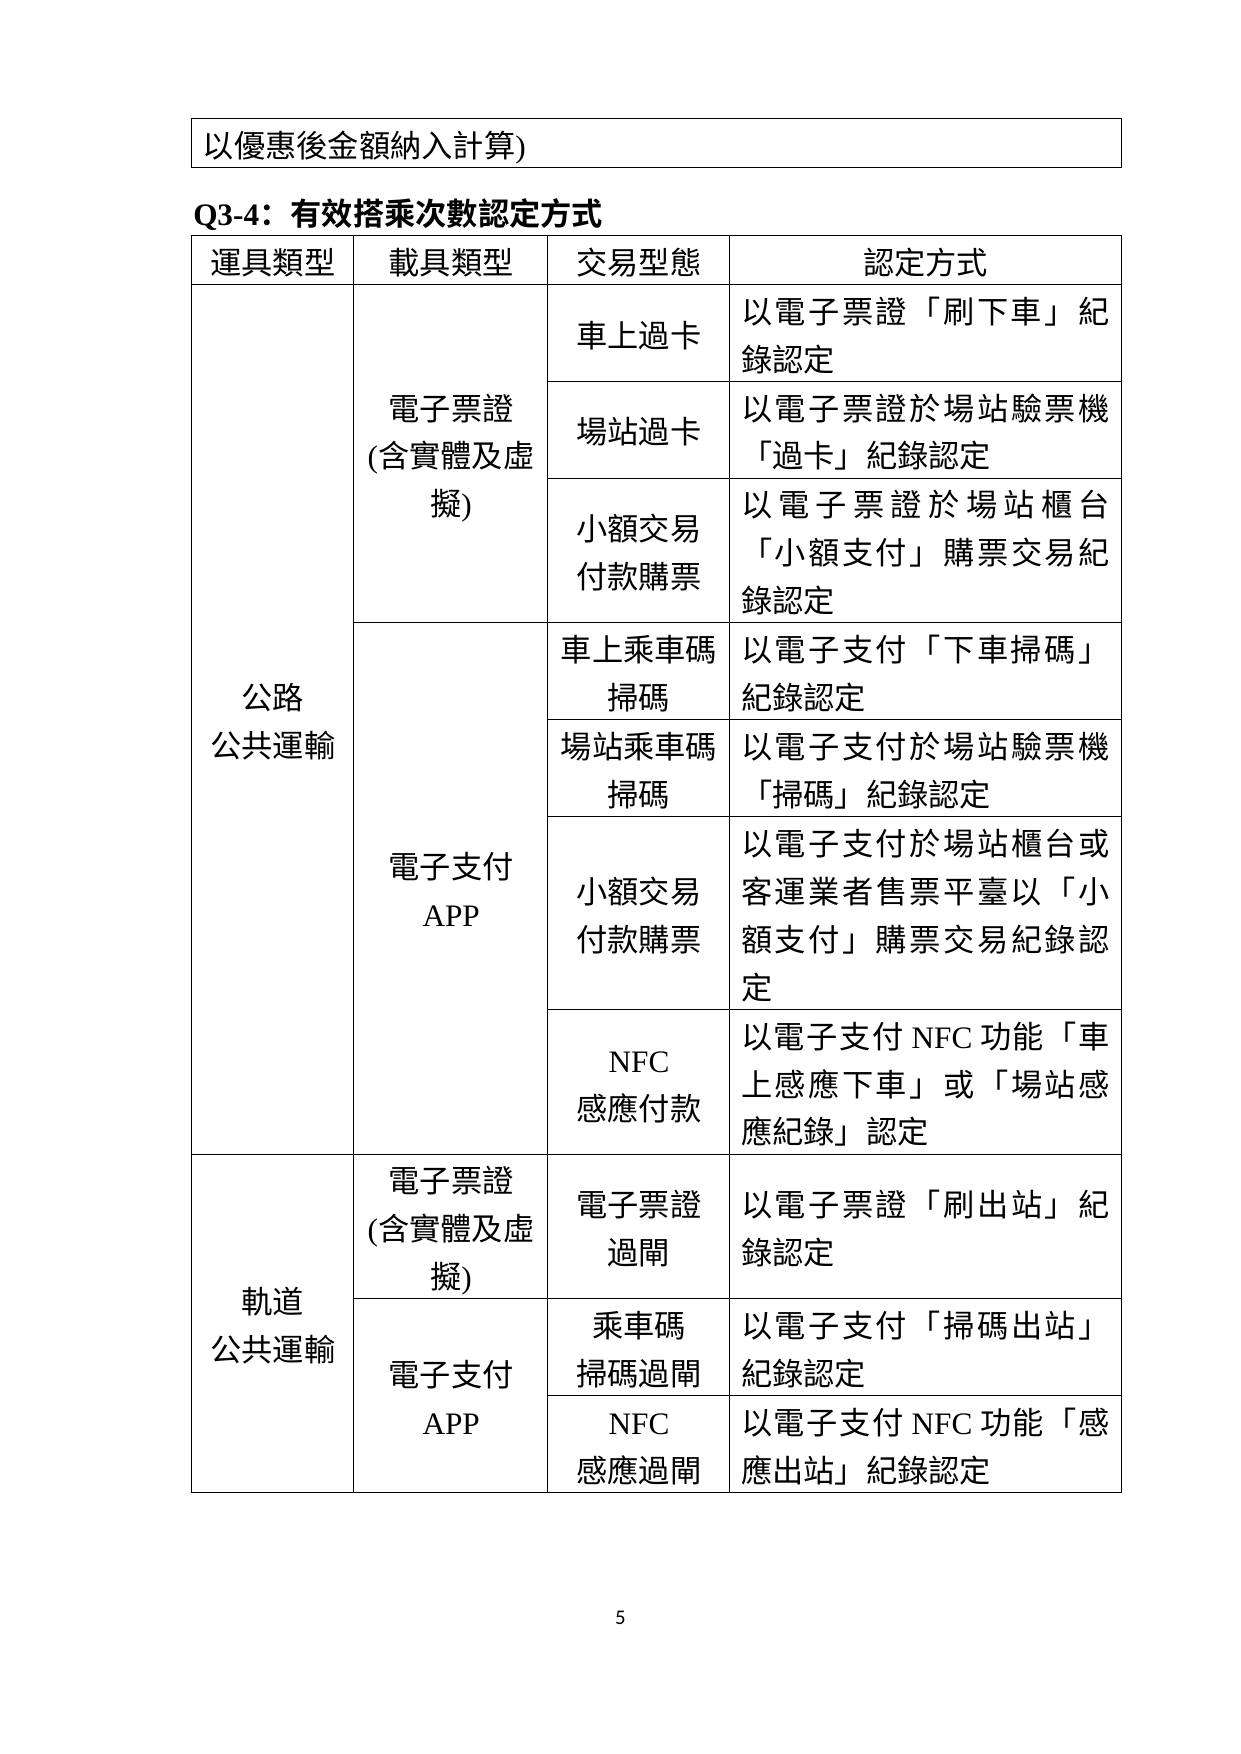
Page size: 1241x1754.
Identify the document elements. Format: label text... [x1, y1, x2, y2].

table_cell 軌道 公共運輸 [192, 1155, 353, 1492]
table_cell 小額交易 付款購票 [548, 479, 729, 622]
table_cell 以電子票證於場站驗票機「過卡」紀錄認定 [730, 382, 1121, 477]
subtitle Q3-4：有效搭乘次數認定方式 [193, 187, 1122, 235]
table_header 運具類型 [192, 236, 353, 284]
table_cell 以電子票證「刷出站」紀錄認定 [730, 1155, 1121, 1298]
table_cell 電子票證 (含實體及虛擬) [354, 285, 547, 622]
table_cell 以電子支付於場站櫃台或客運業者售票平臺以「小額支付」購票交易紀錄認定 [730, 817, 1121, 1009]
table_cell 電子票證 (含實體及虛擬) [354, 1155, 547, 1298]
table_cell NFC 感應付款 [548, 1010, 729, 1153]
table_cell 電子支付APP [354, 623, 547, 1153]
table_header 認定方式 [730, 236, 1121, 284]
table_cell 車上乘車碼掃碼 [548, 623, 729, 719]
table_cell 以電子支付「掃碼出站」紀錄認定 [730, 1299, 1121, 1395]
table_cell 場站過卡 [548, 382, 729, 477]
table_cell 以電子支付「下車掃碼」紀錄認定 [730, 623, 1121, 719]
table_header 以優惠後金額納入計算) [192, 119, 1121, 167]
table_cell 以電子票證於場站櫃台「小額支付」購票交易紀錄認定 [730, 479, 1121, 622]
table_cell NFC 感應過閘 [548, 1396, 729, 1492]
table_cell 小額交易 付款購票 [548, 817, 729, 1009]
table_cell 車上過卡 [548, 285, 729, 381]
table_cell 乘車碼 掃碼過閘 [548, 1299, 729, 1395]
table_header 載具類型 [354, 236, 547, 284]
table_cell 公路 公共運輸 [192, 285, 353, 1153]
table_cell 以電子支付NFC功能「感應出站」紀錄認定 [730, 1396, 1121, 1492]
table_cell 以電子票證「刷下車」紀錄認定 [730, 285, 1121, 381]
table_cell 以電子支付於場站驗票機「掃碼」紀錄認定 [730, 720, 1121, 816]
table_cell 電子票證 過閘 [548, 1155, 729, 1298]
table_cell 電子支付APP [354, 1299, 547, 1492]
table_cell 以電子支付NFC功能「車上感應下車」或「場站感應紀錄」認定 [730, 1010, 1121, 1153]
table_cell 場站乘車碼掃碼 [548, 720, 729, 816]
table_header 交易型態 [548, 236, 729, 284]
